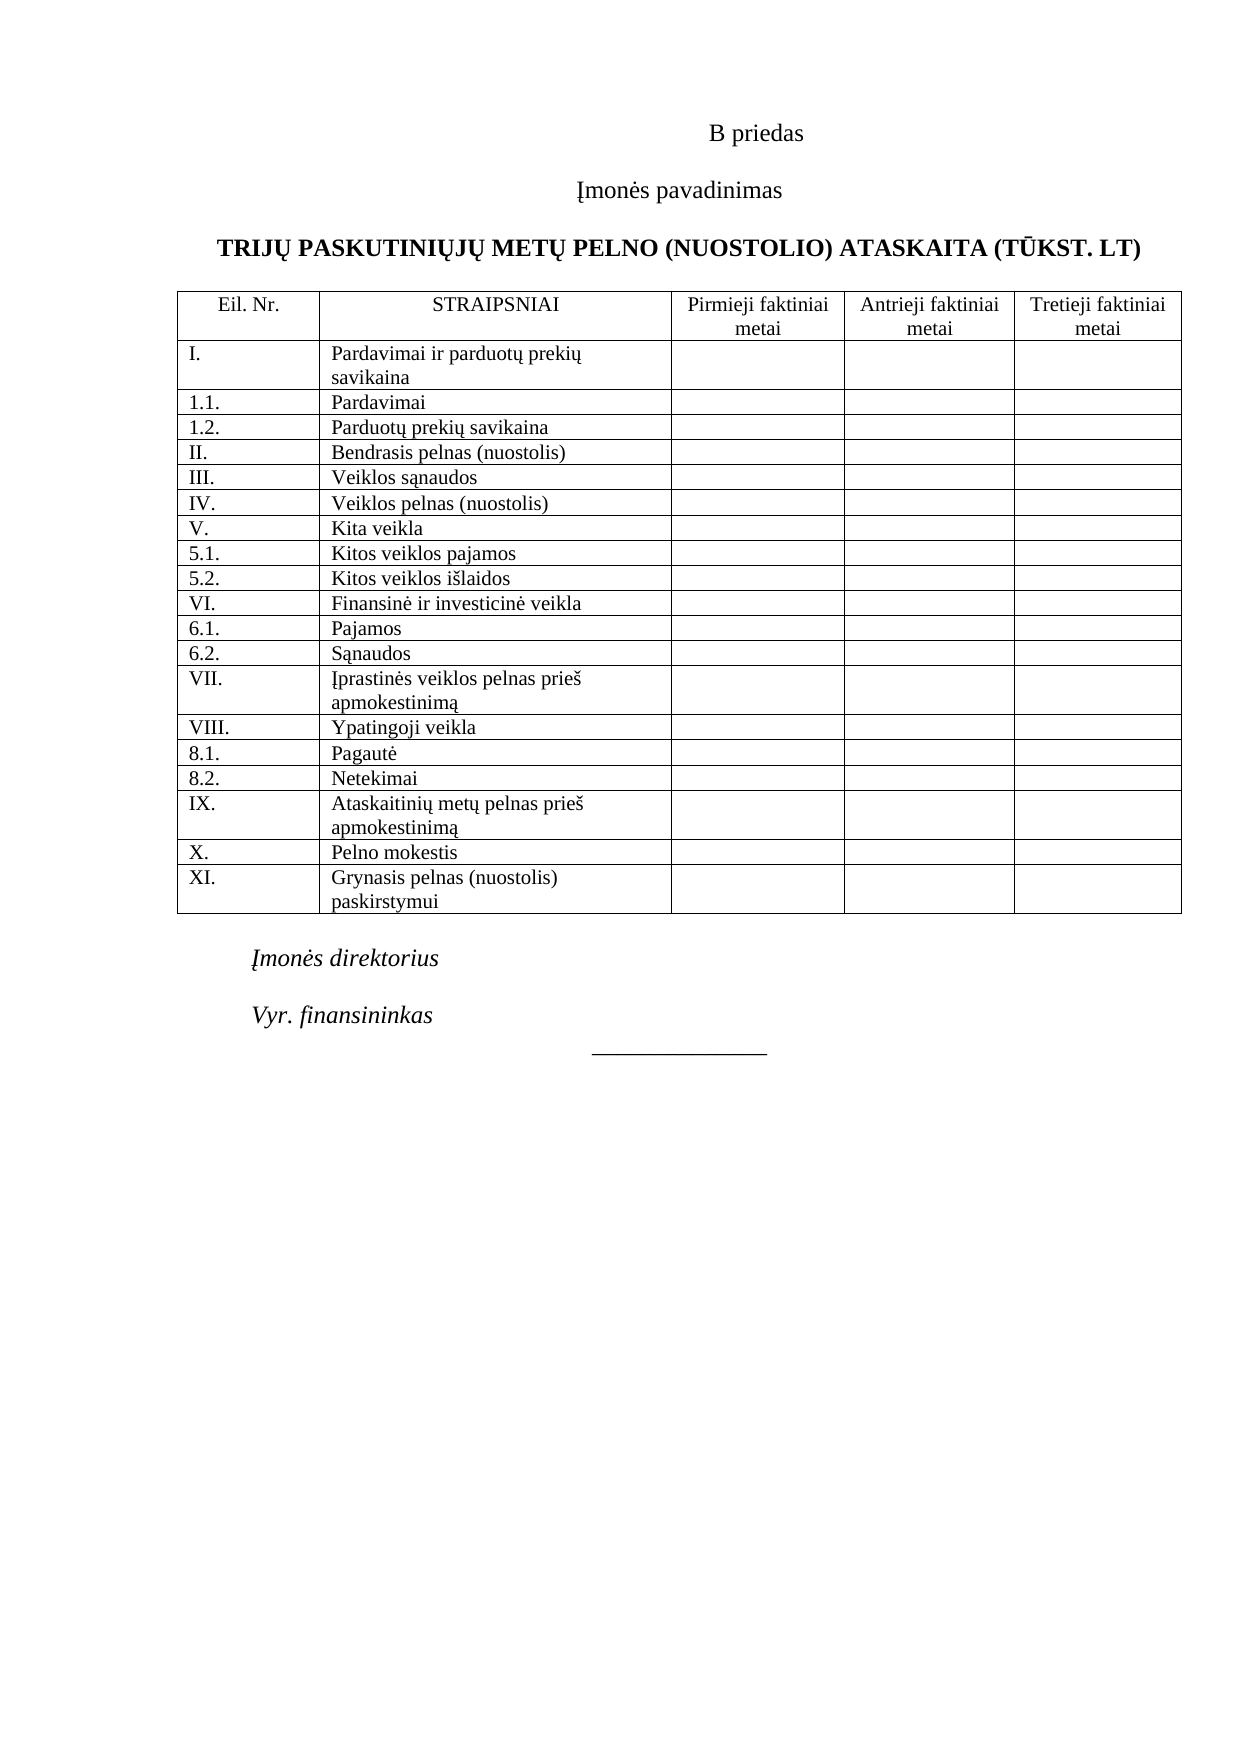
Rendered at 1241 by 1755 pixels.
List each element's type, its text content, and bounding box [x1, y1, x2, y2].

table_cell III. [178, 465, 319, 489]
table_cell [672, 341, 844, 389]
table_cell [672, 566, 844, 590]
table_header Eil. Nr. [178, 292, 319, 340]
table_cell [845, 541, 1014, 565]
table_cell V. [178, 516, 319, 539]
table_cell [1015, 465, 1181, 489]
text Įmonės direktorius [177, 943, 1181, 972]
table_cell VIII. [178, 715, 319, 739]
table_cell [672, 390, 844, 414]
table_cell [1015, 616, 1181, 640]
table_cell Bendrasis pelnas (nuostolis) [320, 440, 671, 464]
table_cell [672, 440, 844, 464]
table_cell IX. [178, 791, 319, 839]
table_cell VI. [178, 591, 319, 615]
table_cell [672, 516, 844, 539]
table_cell [845, 341, 1014, 389]
table_cell [845, 791, 1014, 839]
table_cell [845, 641, 1014, 665]
table_cell Pardavimai [320, 390, 671, 414]
table_cell [845, 666, 1014, 714]
table_cell [1015, 566, 1181, 590]
table_cell [845, 516, 1014, 539]
text B priedas [177, 118, 1181, 147]
table_cell [672, 865, 844, 913]
table_cell VII. [178, 666, 319, 714]
table_cell [845, 566, 1014, 590]
table_cell [845, 865, 1014, 913]
table_cell [1015, 715, 1181, 739]
table_cell [845, 766, 1014, 789]
table_cell [672, 465, 844, 489]
table_cell II. [178, 440, 319, 464]
table_cell Veiklos pelnas (nuostolis) [320, 490, 671, 514]
table_cell Parduotų prekių savikaina [320, 415, 671, 439]
table_cell [672, 840, 844, 864]
table_cell [1015, 516, 1181, 539]
table_cell [845, 415, 1014, 439]
table_cell Grynasis pelnas (nuostolis) paskirstymui [320, 865, 671, 913]
table_cell [672, 415, 844, 439]
table_cell [672, 791, 844, 839]
table_cell [1015, 740, 1181, 764]
table_cell [1015, 865, 1181, 913]
table_header Pirmieji faktiniai metai [672, 292, 844, 340]
table_cell 1.1. [178, 390, 319, 414]
table_cell 8.2. [178, 766, 319, 789]
table_cell [1015, 415, 1181, 439]
table_cell Įprastinės veiklos pelnas prieš apmokestinimą [320, 666, 671, 714]
table_cell [1015, 791, 1181, 839]
table_cell [1015, 390, 1181, 414]
table_cell [845, 740, 1014, 764]
table_cell [672, 490, 844, 514]
table_cell Kitos veiklos išlaidos [320, 566, 671, 590]
table_cell [845, 390, 1014, 414]
table_header Tretieji faktiniai metai [1015, 292, 1181, 340]
table_cell [672, 641, 844, 665]
table_cell Pelno mokestis [320, 840, 671, 864]
table_cell [672, 666, 844, 714]
table_cell [845, 490, 1014, 514]
table_cell [1015, 840, 1181, 864]
table_cell [672, 766, 844, 789]
table_cell [1015, 541, 1181, 565]
table_cell [845, 591, 1014, 615]
table_cell [672, 541, 844, 565]
table_cell 6.1. [178, 616, 319, 640]
table_cell [1015, 440, 1181, 464]
text įmonės pavadinimas [177, 176, 1181, 204]
table_header STRAIPSNIAI [320, 292, 671, 340]
table_cell I. [178, 341, 319, 389]
table_cell Ypatingoji veikla [320, 715, 671, 739]
table_cell Pagautė [320, 740, 671, 764]
table_cell 1.2. [178, 415, 319, 439]
table_header Antrieji faktiniai metai [845, 292, 1014, 340]
table_cell 8.1. [178, 740, 319, 764]
table_cell [1015, 641, 1181, 665]
table_cell Ataskaitinių metų pelnas prieš apmokestinimą [320, 791, 671, 839]
table_cell Finansinė ir investicinė veikla [320, 591, 671, 615]
table_cell [845, 616, 1014, 640]
text TRIJŲ PASKUTINIŲJŲ METŲ PELNO (NUOSTOLIO) ATASKAITA (TŪKST. LT) [177, 233, 1181, 262]
table_cell [845, 840, 1014, 864]
table_cell [1015, 666, 1181, 714]
table_cell XI. [178, 865, 319, 913]
table_cell [1015, 766, 1181, 789]
text Vyr. finansininkas [177, 1000, 1181, 1029]
table_cell [1015, 341, 1181, 389]
table_cell [845, 715, 1014, 739]
table_cell Pajamos [320, 616, 671, 640]
table_cell Netekimai [320, 766, 671, 789]
table_cell Kita veikla [320, 516, 671, 539]
table_cell 5.1. [178, 541, 319, 565]
table_cell 5.2. [178, 566, 319, 590]
table_cell [845, 465, 1014, 489]
table_cell Pardavimai ir parduotų prekių savikaina [320, 341, 671, 389]
table_cell Veiklos sąnaudos [320, 465, 671, 489]
table_cell [1015, 591, 1181, 615]
table_cell X. [178, 840, 319, 864]
table_cell Sąnaudos [320, 641, 671, 665]
table_cell [672, 715, 844, 739]
table_cell [672, 591, 844, 615]
table_cell [1015, 490, 1181, 514]
table_cell [672, 740, 844, 764]
table_cell IV. [178, 490, 319, 514]
table_cell [672, 616, 844, 640]
table_cell 6.2. [178, 641, 319, 665]
table_cell Kitos veiklos pajamos [320, 541, 671, 565]
table_cell [845, 440, 1014, 464]
text ______________ [177, 1029, 1181, 1058]
